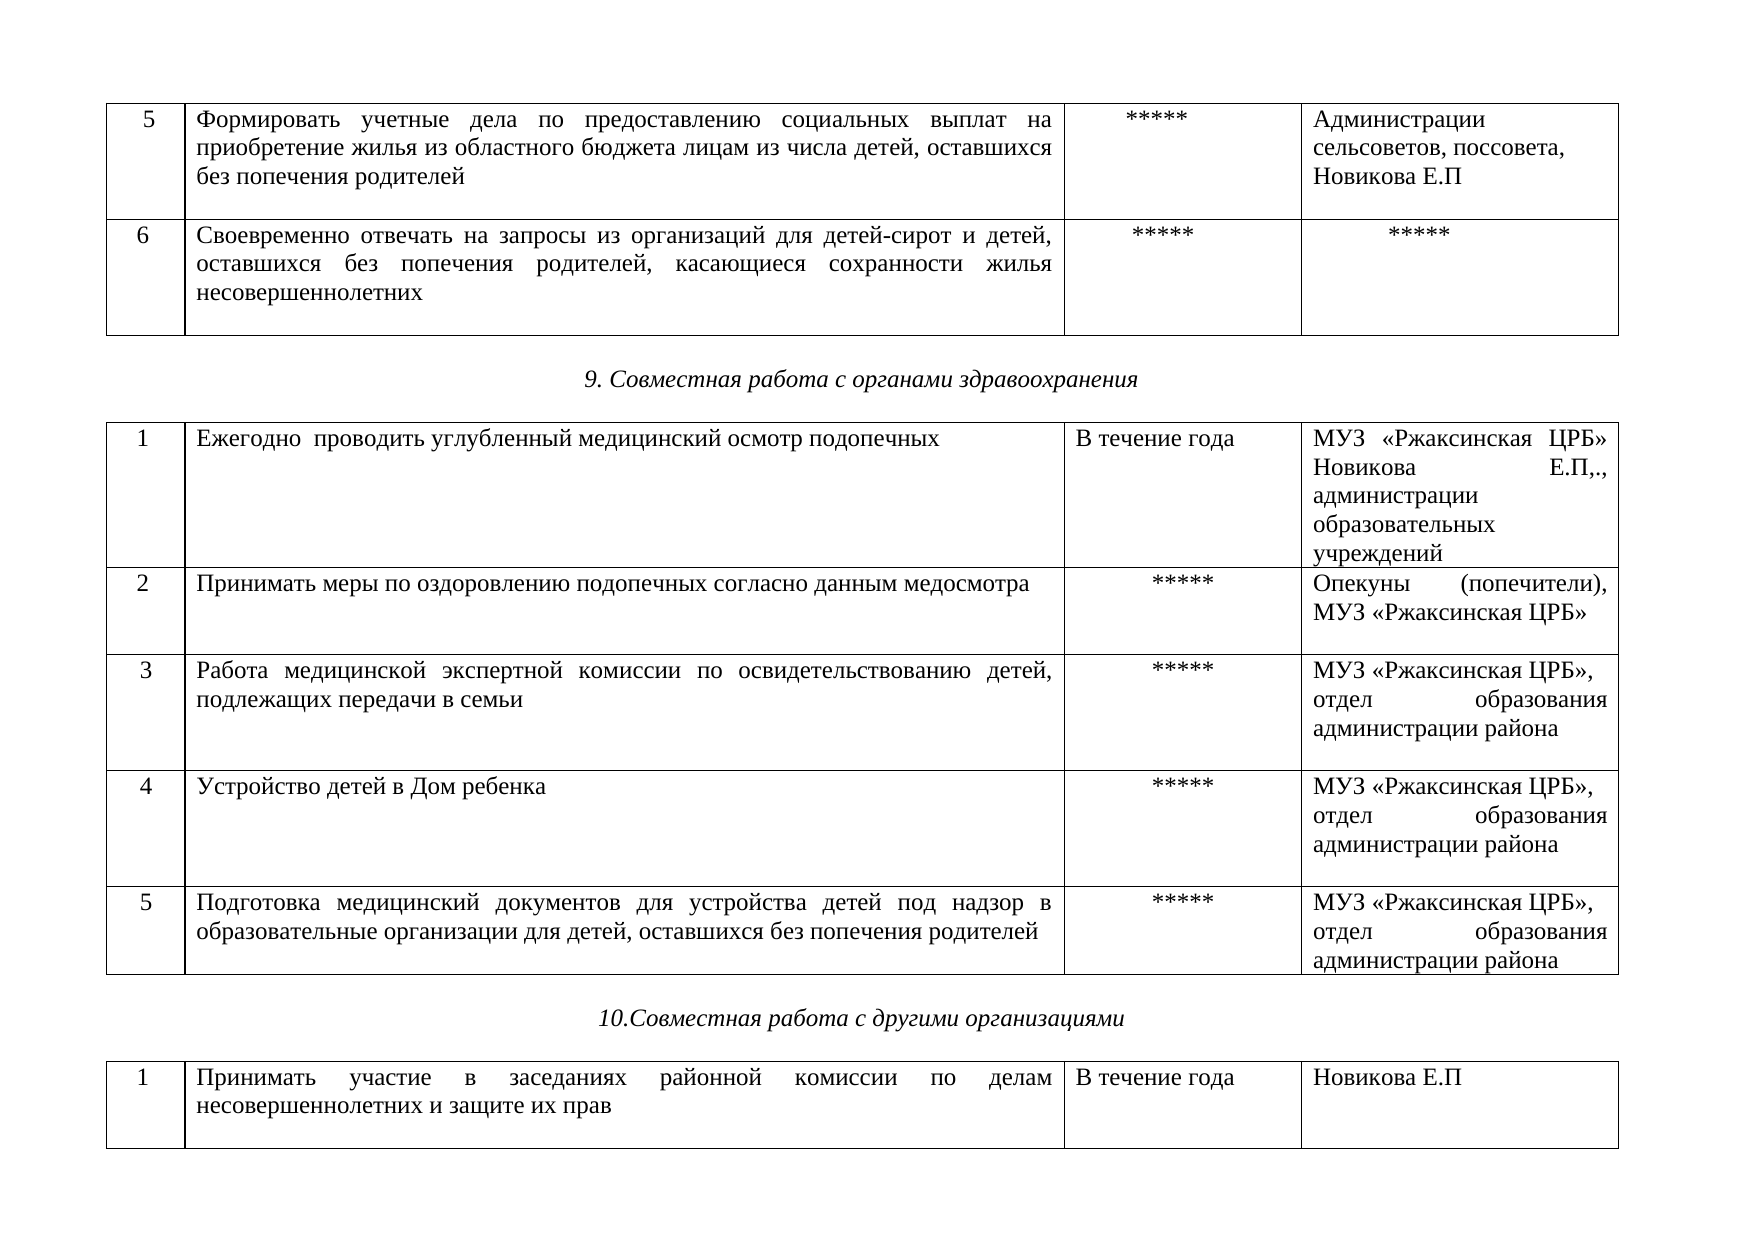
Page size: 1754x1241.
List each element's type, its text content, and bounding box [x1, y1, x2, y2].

table_cell ***** [1065, 104, 1301, 219]
table_cell 6 [107, 220, 184, 335]
table_cell МУЗ «Ржаксинская ЦРБ» Новикова Е.П,., администрации образовательных учреждений [1302, 423, 1618, 567]
table_cell Принимать участие в заседаниях районной комиссии по делам несовершеннолетних и защите их прав [186, 1062, 1064, 1148]
table_cell 1 [107, 1062, 184, 1148]
table_cell В течение года [1065, 1062, 1301, 1148]
table_cell [1619, 770, 1754, 886]
table_cell Работа медицинской экспертной комиссии по освидетельствованию детей, подлежащих передачи в семьи [186, 655, 1064, 770]
table_cell Новикова Е.П [1302, 1062, 1618, 1148]
table_cell МУЗ «Ржаксинская ЦРБ», отдел образования администрации района [1302, 655, 1618, 770]
table_cell МУЗ «Ржаксинская ЦРБ», отдел образования администрации района [1302, 887, 1618, 973]
table_cell ***** [1065, 771, 1301, 886]
table_cell [1619, 219, 1754, 335]
table_cell ***** [1302, 220, 1618, 335]
table_cell ***** [1065, 220, 1301, 335]
table_cell Опекуны (попечители), МУЗ «Ржаксинская ЦРБ» [1302, 568, 1618, 654]
table_cell ***** [1065, 887, 1301, 973]
table_cell [1619, 886, 1754, 973]
table_cell ***** [1065, 568, 1301, 654]
table_cell 3 [107, 655, 184, 770]
table_cell [1619, 1061, 1754, 1148]
table_cell 2 [107, 568, 184, 654]
table_cell [1619, 103, 1754, 219]
table_cell [1619, 974, 1754, 1061]
table_cell 4 [107, 771, 184, 886]
table_cell ***** [1065, 655, 1301, 770]
table_cell [1619, 567, 1754, 654]
table_cell 5 [107, 104, 184, 219]
table_cell [1619, 654, 1754, 770]
table_cell Своевременно отвечать на запросы из организаций для детей-сирот и детей, оставшихся без попечения родителей, касающиеся сохранности жилья несовершеннолетних [186, 220, 1064, 335]
table_cell В течение года [1065, 423, 1301, 567]
table_cell Ежегодно проводить углубленный медицинский осмотр подопечных [186, 423, 1064, 567]
table_cell Устройство детей в Дом ребенка [186, 771, 1064, 886]
table_cell МУЗ «Ржаксинская ЦРБ», отдел образования администрации района [1302, 771, 1618, 886]
table_cell Принимать меры по оздоровлению подопечных согласно данным медосмотра [186, 568, 1064, 654]
table_cell 1 [107, 423, 184, 567]
table_cell Формировать учетные дела по предоставлению социальных выплат на приобретение жилья из областного бюджета лицам из числа детей, оставшихся без попечения родителей [186, 104, 1064, 219]
table_cell Подготовка медицинский документов для устройства детей под надзор в образовательные организации для детей, оставшихся без попечения родителей [186, 887, 1064, 973]
table_cell [1619, 422, 1754, 567]
table_cell 10.Совместная работа с другими организациями [106, 975, 1619, 1061]
table_cell [1619, 335, 1754, 422]
table_cell Администрации сельсоветов, поссовета, Новикова Е.П [1302, 104, 1618, 219]
table_cell 9. Совместная работа с органами здравоохранения [106, 336, 1619, 422]
table_cell 5 [107, 887, 184, 973]
